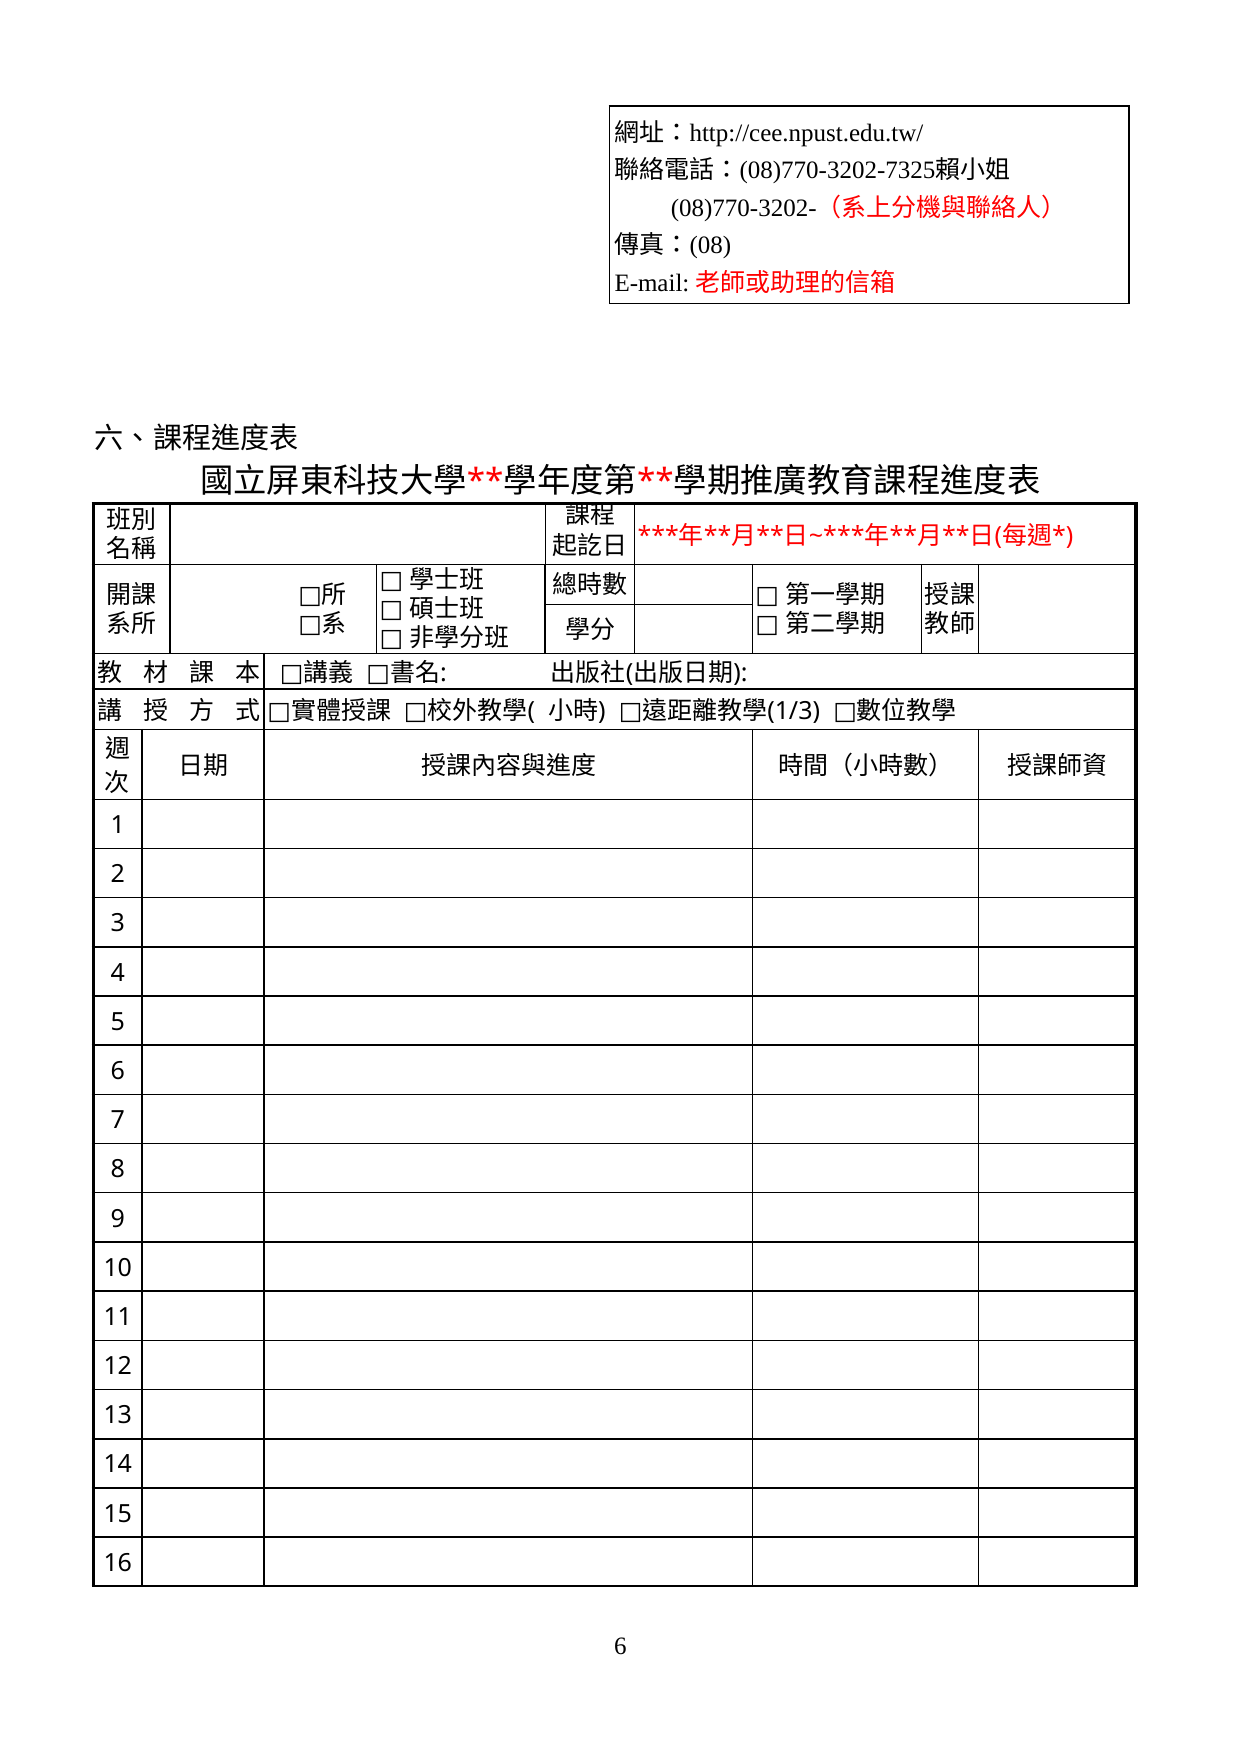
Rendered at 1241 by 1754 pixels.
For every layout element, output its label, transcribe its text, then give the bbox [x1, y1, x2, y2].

table_cell [143, 849, 263, 897]
table_cell 授課內容與進度 [265, 730, 752, 798]
table_cell [753, 1292, 978, 1339]
table_cell [265, 800, 752, 848]
table_cell 週次 [95, 730, 141, 798]
table_cell [753, 1243, 978, 1290]
table_cell 時間（小時數） [753, 730, 978, 798]
table_cell [979, 1538, 1134, 1585]
table_header [171, 505, 545, 564]
table_cell [143, 1292, 263, 1339]
table_cell 授課教師 [922, 565, 978, 653]
table_cell [753, 948, 978, 995]
table_cell [979, 849, 1134, 897]
table_cell 16 [95, 1538, 141, 1585]
text E-mail: 老師或助理的信箱 [612, 261, 1126, 301]
table_cell [143, 1390, 263, 1438]
table_cell [979, 997, 1134, 1044]
table_cell 9 [95, 1193, 141, 1241]
table_cell □講義 □書名: 出版社(出版日期): [265, 654, 1134, 688]
table_cell [143, 948, 263, 995]
table_cell 7 [95, 1095, 141, 1143]
table_cell [143, 1144, 263, 1192]
table_cell [753, 1144, 978, 1192]
table_cell 學分 [546, 605, 634, 653]
table_cell [265, 1243, 752, 1290]
table_cell □ 學士班 □ 碩士班 □ 非學分班 [377, 565, 544, 653]
table_cell 11 [95, 1292, 141, 1339]
table_cell 10 [95, 1243, 141, 1290]
table_cell [265, 1440, 752, 1487]
table_cell [753, 1489, 978, 1536]
text (08)770-3202-（系上分機與聯絡人） [612, 186, 1126, 223]
table_cell [753, 1538, 978, 1585]
table_cell 13 [95, 1390, 141, 1438]
table_cell 2 [95, 849, 141, 897]
table_cell 教材課本 [95, 654, 263, 688]
table_cell [979, 565, 1134, 653]
table_cell 14 [95, 1440, 141, 1487]
table_cell [753, 1095, 978, 1143]
table_cell [265, 1144, 752, 1192]
table_cell 12 [95, 1341, 141, 1389]
text 傳真：(08) [612, 223, 1126, 261]
table_cell 8 [95, 1144, 141, 1192]
table_cell [979, 1243, 1134, 1290]
table_cell [979, 1046, 1134, 1093]
table_cell [265, 997, 752, 1044]
table_cell [265, 1538, 752, 1585]
table_cell [979, 1193, 1134, 1241]
table_cell [265, 948, 752, 995]
text 聯絡電話：(08)770-3202-7325賴小姐 [612, 148, 1126, 186]
table_cell [143, 1440, 263, 1487]
text 六、課程進度表 [94, 417, 1146, 457]
table_cell [265, 1046, 752, 1093]
text 網址：http://cee.npust.edu.tw/ [612, 109, 1126, 148]
table_cell [265, 1341, 752, 1389]
table_header 課程 起訖日 [546, 505, 634, 564]
table_cell [979, 1292, 1134, 1339]
table_cell [265, 1390, 752, 1438]
table_cell 開課 系所 [95, 565, 169, 653]
table_cell 3 [95, 898, 141, 946]
table_cell [265, 849, 752, 897]
table_cell [753, 1440, 978, 1487]
table_cell [143, 997, 263, 1044]
table_cell 4 [95, 948, 141, 995]
table_cell [265, 898, 752, 946]
text 國立屏東科技大學**學年度第**學期推廣教育課程進度表 [94, 457, 1146, 502]
table_cell [265, 1292, 752, 1339]
table_cell 15 [95, 1489, 141, 1536]
table_cell [979, 1390, 1134, 1438]
table_cell □實體授課 □校外教學( 小時) □遠距離教學(1/3) □數位教學 [265, 690, 1134, 729]
table_cell [635, 605, 752, 653]
table_cell 授課師資 [979, 730, 1134, 798]
table_cell [143, 1538, 263, 1585]
table_cell 總時數 [546, 565, 634, 604]
table_cell 日期 [143, 730, 263, 798]
table_cell [143, 1341, 263, 1389]
table_cell [635, 565, 752, 604]
table_cell [143, 800, 263, 848]
table_cell [265, 1489, 752, 1536]
table_cell 5 [95, 997, 141, 1044]
table_cell [143, 1046, 263, 1093]
table_cell [143, 1489, 263, 1536]
table_header 班別名稱 [95, 505, 169, 564]
table_cell [979, 948, 1134, 995]
table_cell [753, 800, 978, 848]
table_header ***年**月**日~***年**月**日(每週*) [635, 505, 1134, 564]
table_cell 講授方式 [95, 690, 263, 729]
table_cell [143, 1243, 263, 1290]
table_cell [979, 1095, 1134, 1143]
table_cell [143, 1095, 263, 1143]
table_cell [753, 1193, 978, 1241]
table_cell [979, 1489, 1134, 1536]
table_cell [753, 1390, 978, 1438]
table_cell [753, 997, 978, 1044]
table_cell □ 第一學期 □ 第二學期 [753, 565, 921, 653]
table_cell [979, 898, 1134, 946]
table_cell 1 [95, 800, 141, 848]
table_cell [979, 1341, 1134, 1389]
table_cell [265, 1095, 752, 1143]
table_cell [753, 849, 978, 897]
table_cell [753, 1341, 978, 1389]
table_cell [143, 1193, 263, 1241]
table_cell 6 [95, 1046, 141, 1093]
table_cell [979, 800, 1134, 848]
table_cell [979, 1144, 1134, 1192]
table_cell [979, 1440, 1134, 1487]
table_cell [753, 898, 978, 946]
table_cell □所 □系 [171, 565, 376, 653]
table_cell [265, 1193, 752, 1241]
table_cell [143, 898, 263, 946]
table_cell [753, 1046, 978, 1093]
